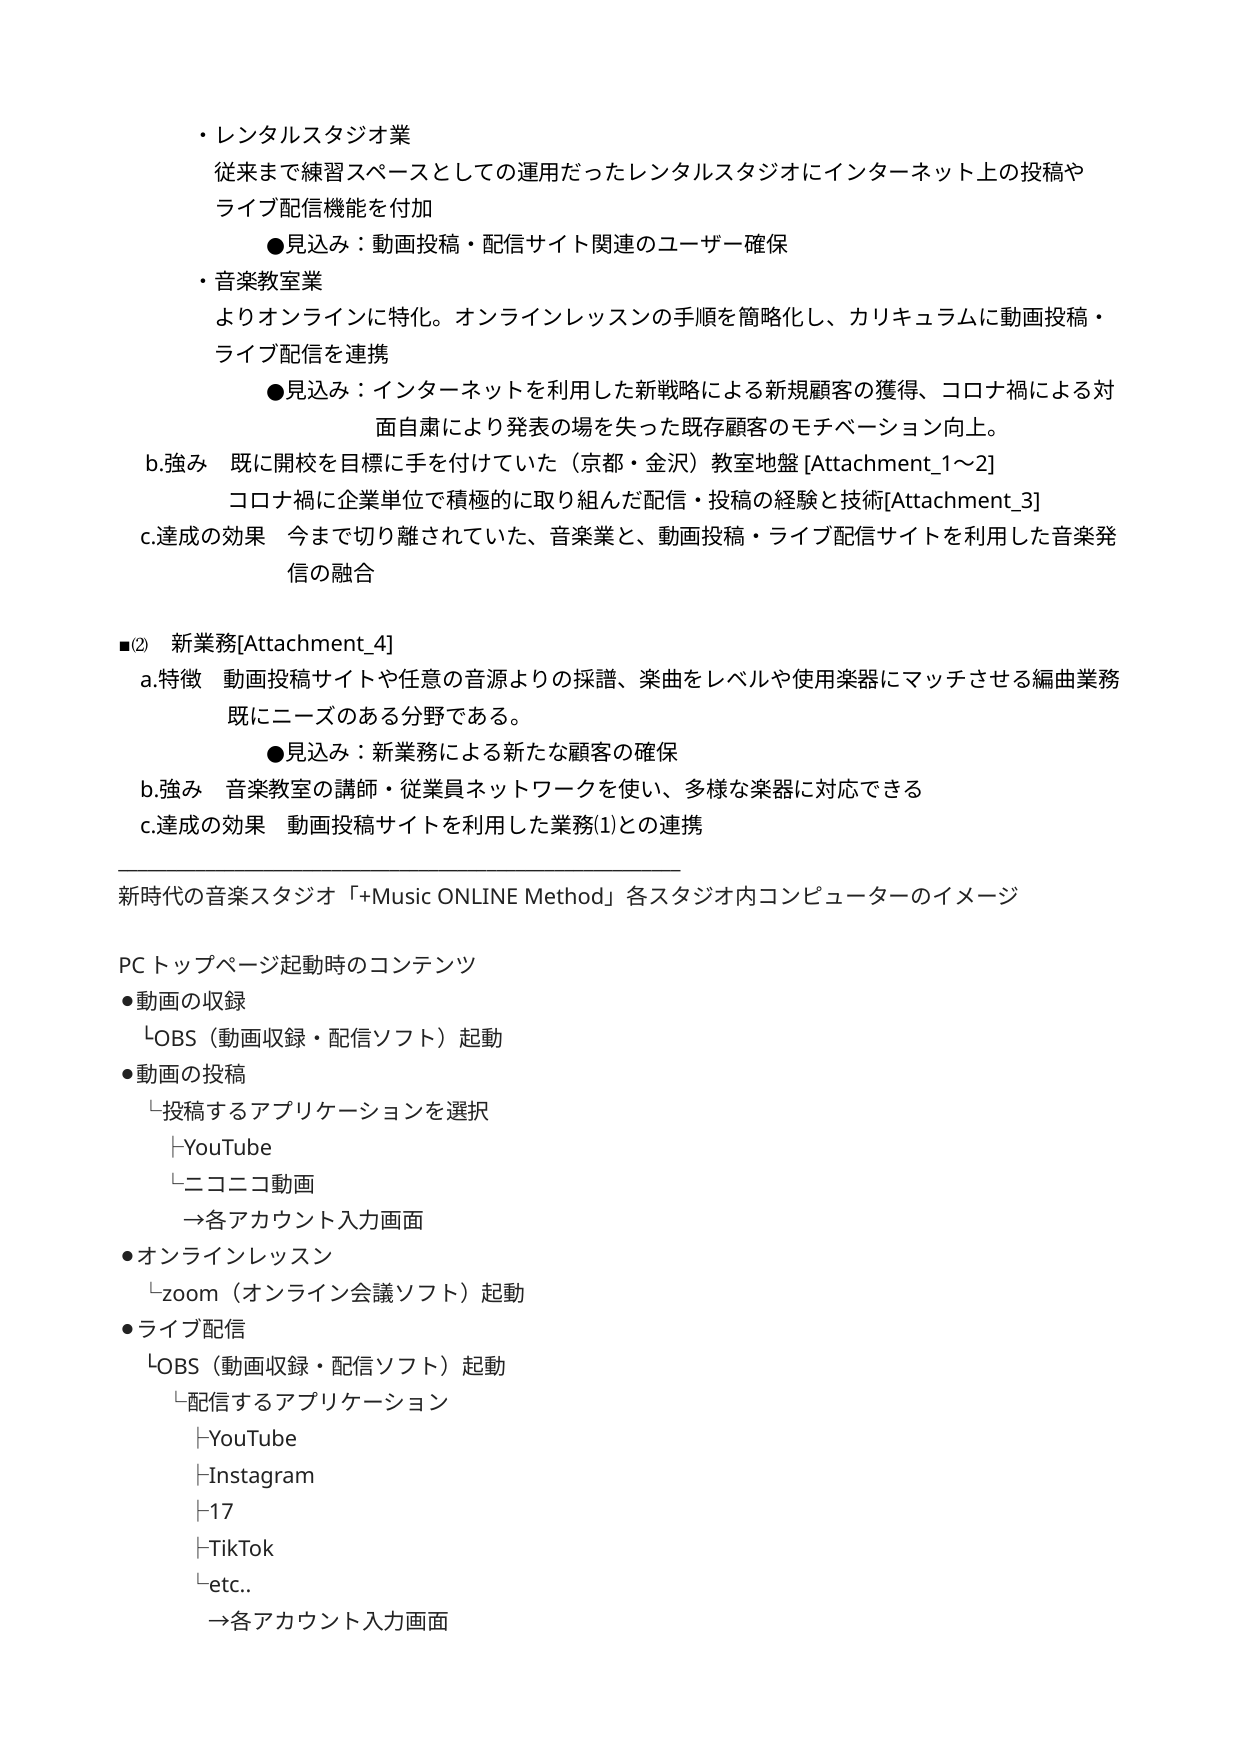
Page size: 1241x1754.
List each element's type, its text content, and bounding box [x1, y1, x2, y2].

text a.特徴 動画投稿サイトや任意の音源よりの採譜、楽曲をレベルや使用楽器にマッチさせる編曲業務 [118, 662, 1122, 694]
text 新時代の音楽スタジオ「+Music ONLINE Method」各スタジオ内コンピューターのイメージ [118, 879, 1122, 944]
text ■⑵ 新業務[Attachment_4] [118, 626, 1122, 658]
text よりオンラインに特化。オンラインレッスンの手順を簡略化し、カリキュラムに動画投稿・ [118, 300, 1122, 332]
text b.強み 既に開校を目標に手を付けていた（京都・金沢）教室地盤 [Attachment_1～2] [118, 446, 1122, 478]
text ・音楽教室業 [118, 264, 1122, 296]
text └OBS（動画収録・配信ソフト）起動 ⚫︎動画の投稿 └投稿するアプリケーションを選択 ├YouTube └ニコニコ動画 →各アカウント入力画面 ⚫︎オンラインレッスン └zoom（オンライン会議ソフト）起動 ⚫︎ライブ配信 [118, 1021, 1122, 1344]
text c.達成の効果 動画投稿サイトを利用した業務⑴との連携 [118, 808, 1122, 840]
text ライブ配信機能を付加 [118, 191, 1122, 223]
text ライブ配信を連携 [118, 337, 1122, 368]
text ・レンタルスタジオ業 [118, 118, 1122, 150]
text b.強み 音楽教室の講師・従業員ネットワークを使い、多様な楽器に対応できる [118, 772, 1122, 803]
text 従来まで練習スペースとしての運用だったレンタルスタジオにインターネット上の投稿や [118, 154, 1122, 186]
text └OBS（動画収録・配信ソフト）起動 └配信するアプリケーション ├YouTube ├Instagram ├17 ├TikTok [143, 1349, 1122, 1563]
text c.達成の効果 今まで切り離されていた、音楽業と、動画投稿・ライブ配信サイトを利用した音楽発 [118, 519, 1122, 551]
text ●見込み：新業務による新たな顧客の確保 [118, 735, 1122, 767]
text ●見込み：インターネットを利用した新戦略による新規顧客の獲得、コロナ禍による対 面自粛により発表の場を失った既存顧客のモチベーション向上。 [192, 373, 1122, 441]
text コロナ禍に企業単位で積極的に取り組んだ配信・投稿の経験と技術[Attachment_3] [118, 483, 1122, 514]
text __________________________________________________________ [118, 845, 1122, 874]
text PCトップページ起動時のコンテンツ [118, 948, 1122, 980]
text ⚫︎動画の収録 [118, 984, 1122, 1016]
text 信の融合 [192, 556, 1122, 587]
text └etc.. →各アカウント入力画面 [143, 1567, 1122, 1635]
text ●見込み：動画投稿・配信サイト関連のユーザー確保 [118, 227, 1122, 259]
text 既にニーズのある分野である。 [118, 699, 1122, 731]
